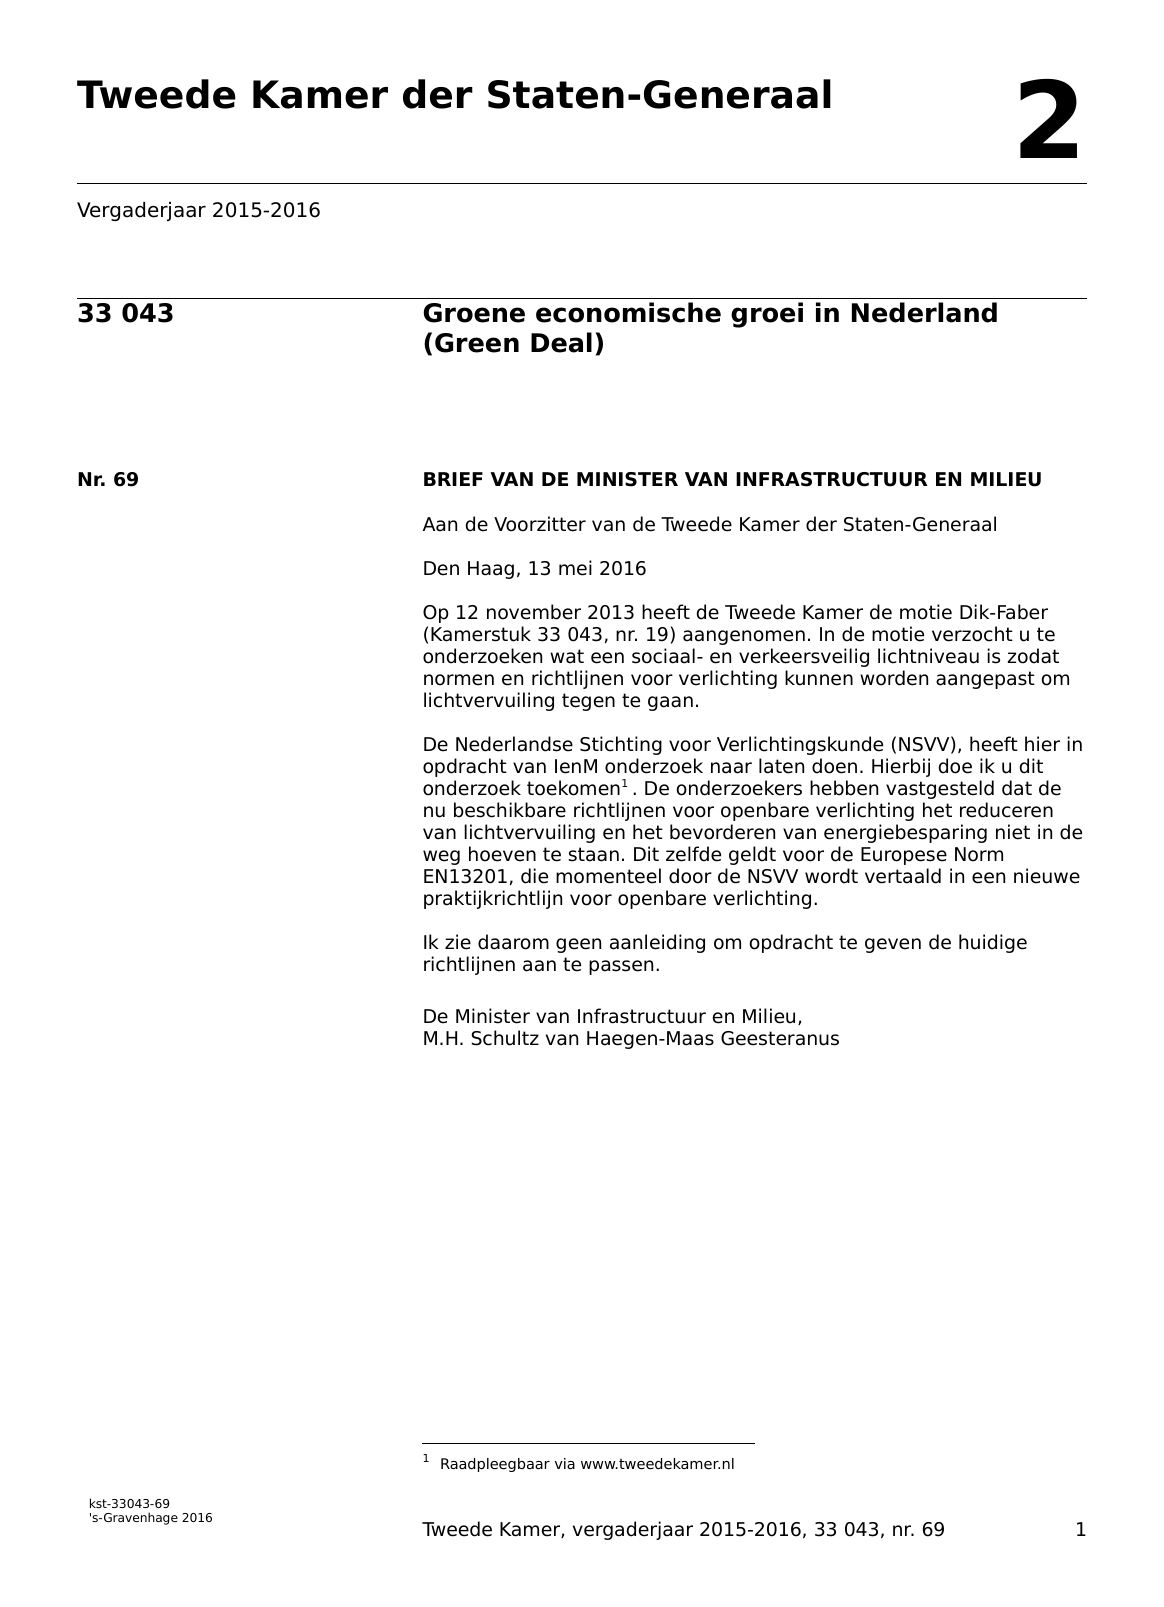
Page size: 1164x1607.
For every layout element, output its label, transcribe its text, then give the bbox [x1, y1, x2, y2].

table_header Tweede Kamer der Staten-Generaal [77, 59, 886, 183]
text 's-Gravenhage 2016 [88, 1511, 323, 1525]
text Den Haag, 13 mei 2016 [422, 558, 1087, 580]
text De Nederlandse Stichting voor Verlichtingskunde (NSVV), heeft hier in opdracht van IenM onderzoek naar laten doen. Hierbij doe ik u dit onderzoek toekomen. De onderzoekers hebben vastgesteld dat de nu beschikbare richtlijnen voor openbare verlichting het reduceren van lichtvervuiling en het bevorderen van energiebesparing niet in de weg hoeven te staan. Dit zelfde geldt voor de Europese Norm EN13201, die momenteel door de NSVV wordt vertaald in een nieuwe praktijkrichtlijn voor openbare verlichting. [422, 734, 1087, 910]
text Ik zie daarom geen aanleiding om opdracht te geven de huidige richtlijnen aan te passen. [422, 932, 1087, 976]
subtitle Nr. 69 BRIEF VAN DE MINISTER VAN INFRASTRUCTUUR EN MILIEU [77, 469, 1087, 491]
text Aan de Voorzitter van de Tweede Kamer der Staten-Generaal [422, 513, 1087, 536]
text Raadpleegbaar via www.tweedekamer.nl [422, 1452, 1087, 1474]
text De Minister van Infrastructuur en Milieu, M.H. Schultz van Haegen-Maas Geesteranus [422, 1006, 1087, 1050]
text Op 12 november 2013 heeft de Tweede Kamer de motie Dik-Faber (Kamerstuk 33 043, nr. 19) aangenomen. In de motie verzocht u te onderzoeken wat een sociaal- en verkeersveilig lichtniveau is zodat normen en richtlijnen voor verlichting kunnen worden aangepast om lichtvervuiling tegen te gaan. [422, 602, 1087, 712]
text kst-33043-69 [88, 1497, 323, 1511]
table_header 2 [886, 59, 1087, 183]
subtitle 33 043 Groene economische groei in Nederland (Green Deal) [77, 299, 1087, 358]
table_cell Vergaderjaar 2015-2016 [77, 184, 1087, 298]
